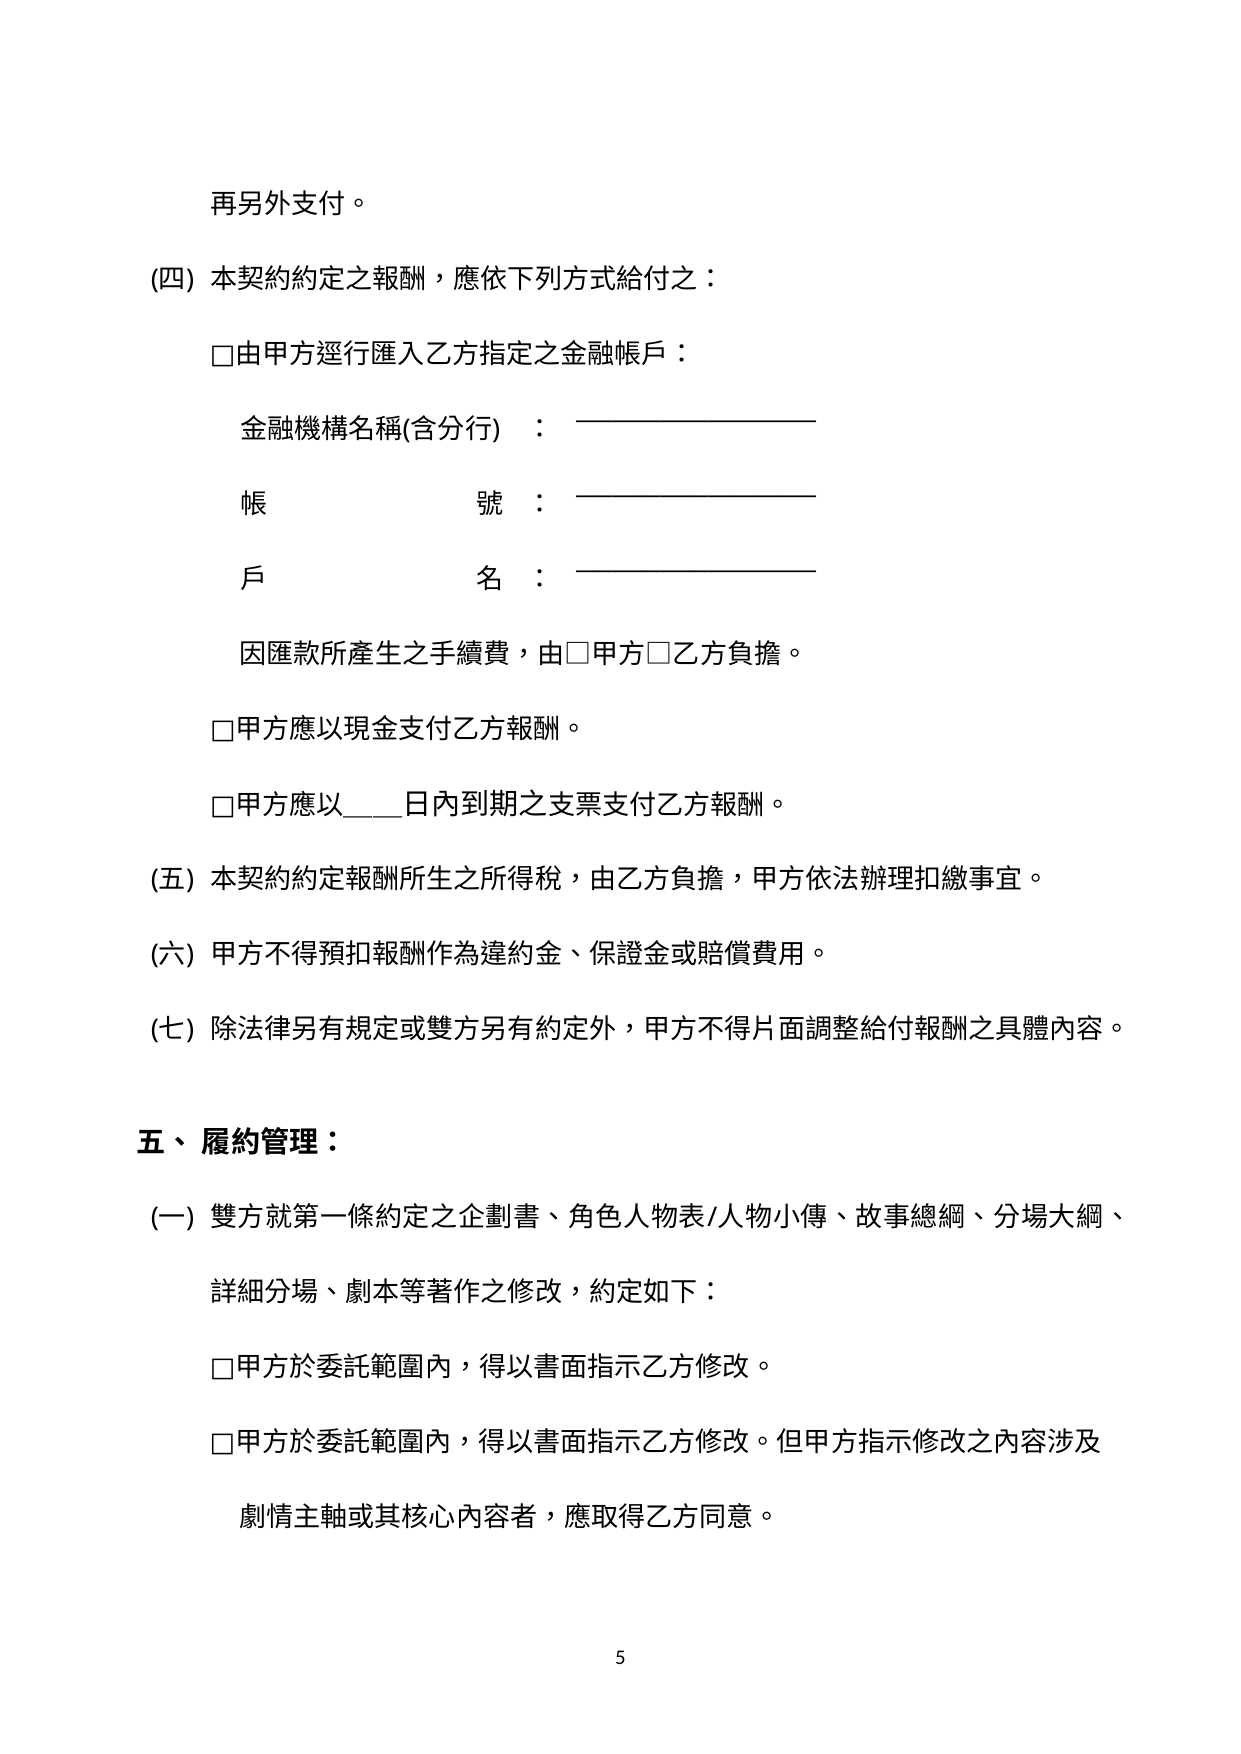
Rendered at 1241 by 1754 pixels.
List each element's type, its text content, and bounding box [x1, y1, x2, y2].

list 因匯款所產生之手續費，由□甲方□乙方負擔。 [204, 614, 1104, 689]
text □甲方於委託範圍內，得以書面指示乙方修改。但甲方指示修改之內容涉及劇情主軸或其核心內容者，應取得乙方同意。 [209, 1402, 1104, 1552]
table_cell ： [515, 465, 564, 539]
table_cell ____________________ [565, 465, 858, 539]
list 本契約約定報酬所生之所得稅，由乙方負擔，甲方依法辦理扣繳事宜。 [151, 839, 1104, 914]
table_cell 戶名 [229, 540, 515, 614]
table_cell ____________________ [565, 540, 858, 614]
list 除法律另有規定或雙方另有約定外，甲方不得片面調整給付報酬之具體內容。 [151, 989, 1104, 1064]
table_header ： [515, 390, 564, 464]
table_cell ： [515, 540, 564, 614]
table_header ____________________ [565, 390, 858, 464]
list 甲方不得預扣報酬作為違約金、保證金或賠償費用。 [151, 914, 1104, 989]
list 再另外支付。 [151, 164, 1104, 239]
table_cell 帳號 [229, 465, 515, 539]
list 履約管理： [136, 1102, 1104, 1177]
list □由甲方逕行匯入乙方指定之金融帳戶： [204, 314, 1104, 389]
text □甲方於委託範圍內，得以書面指示乙方修改。 [136, 1327, 1104, 1402]
list □甲方應以＿＿日內到期之支票支付乙方報酬。 [186, 764, 1104, 839]
list 本契約約定之報酬，應依下列方式給付之： [151, 239, 1104, 314]
list 雙方就第一條約定之企劃書、角色人物表/人物小傳、故事總綱、分場大綱、詳細分場、劇本等著作之修改，約定如下： [151, 1177, 1104, 1327]
list □甲方應以現金支付乙方報酬。 [186, 689, 1104, 764]
table_header 金融機構名稱(含分行) [229, 390, 515, 464]
